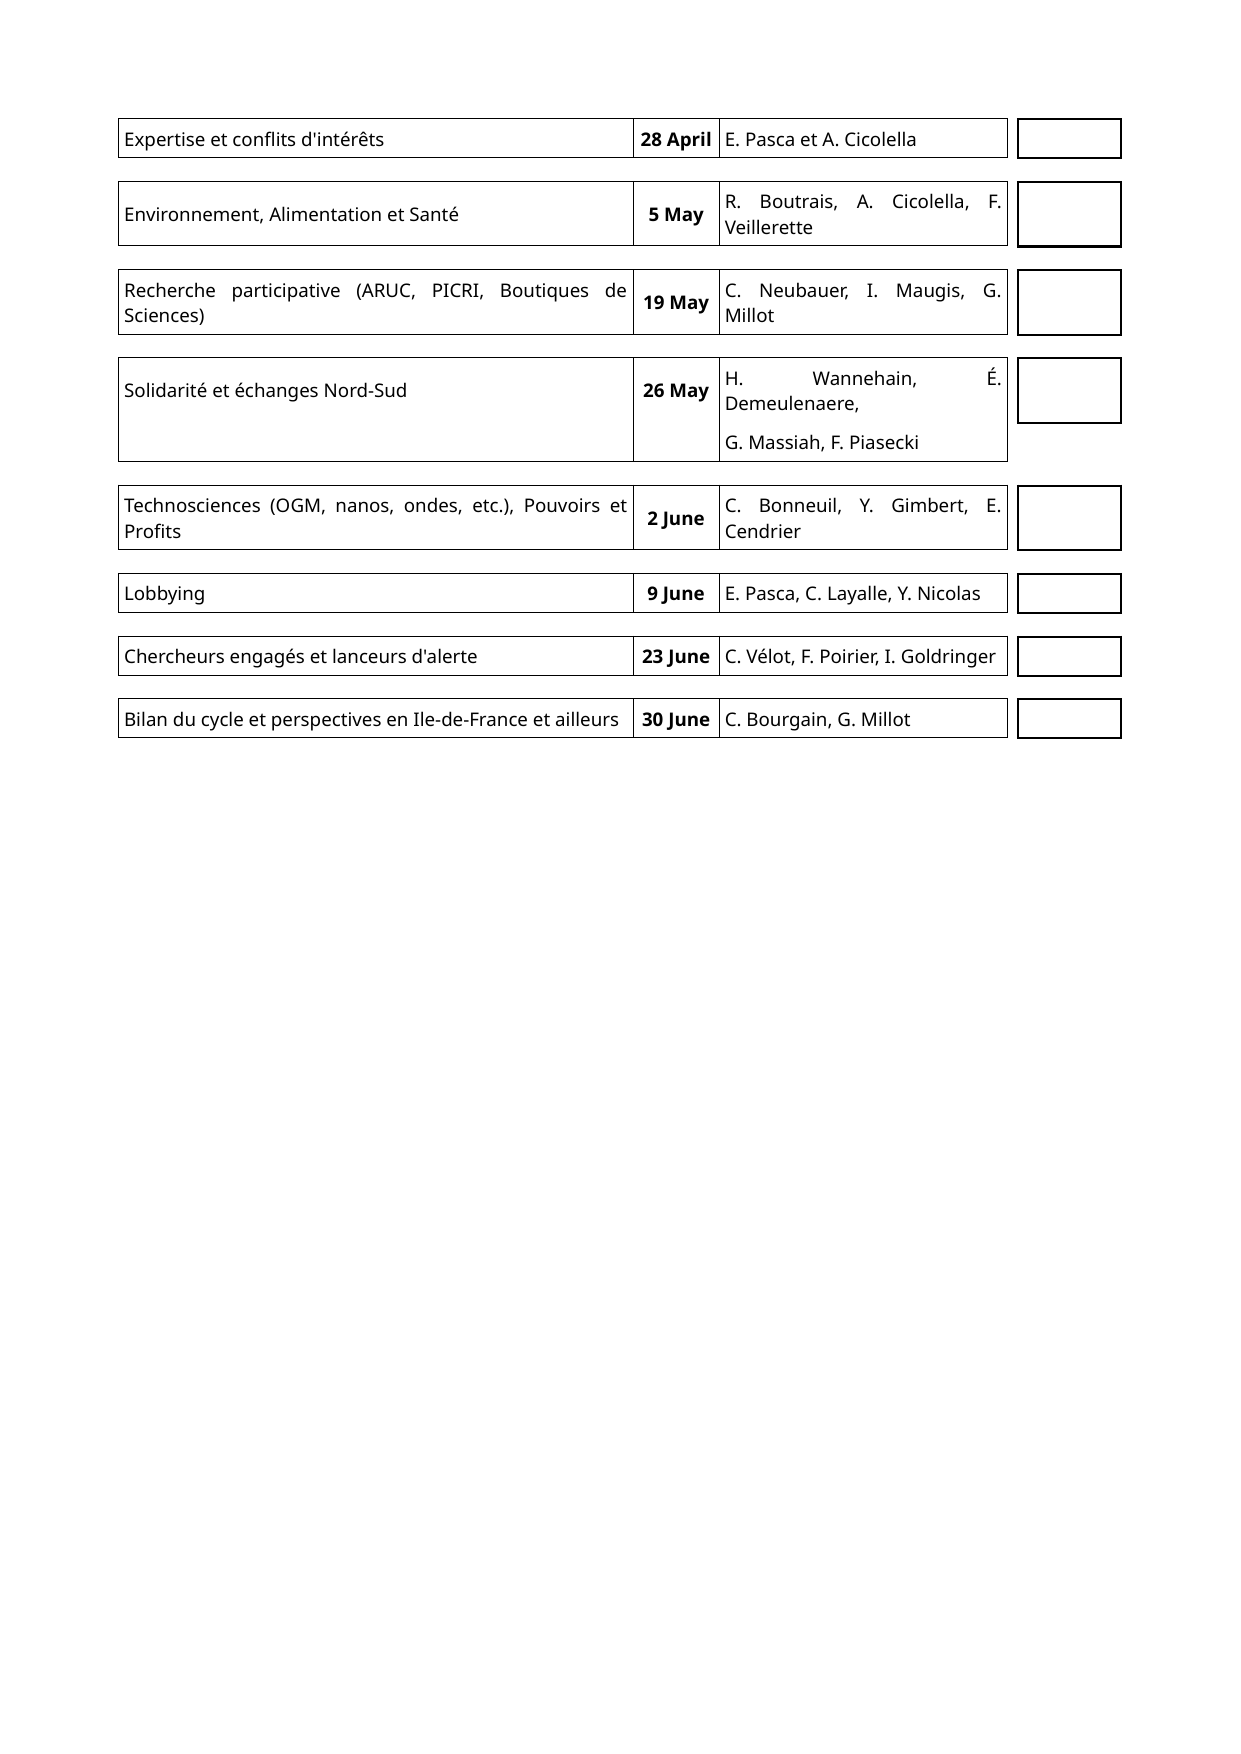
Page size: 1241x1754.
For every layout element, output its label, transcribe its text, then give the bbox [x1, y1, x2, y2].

table_cell [1008, 461, 1018, 484]
table_cell [1019, 700, 1120, 737]
table_cell [719, 462, 1007, 484]
table_cell Solidarité et échanges Nord-Sud [119, 358, 633, 422]
table_cell 9 juin [634, 574, 719, 612]
table_cell Technosciences (OGM, nanos, ondes, etc.), Pouvoirs et Profits [119, 486, 633, 549]
table_cell [1008, 334, 1018, 357]
table_cell C. Bonneuil, Y. Gimbert, E. Cendrier [720, 486, 1007, 549]
table_cell [1008, 157, 1018, 181]
table_cell [118, 335, 633, 357]
table_cell [1019, 120, 1120, 157]
table_cell 2 juin [634, 486, 719, 549]
table_cell [118, 613, 633, 636]
table_cell [1008, 245, 1018, 269]
table_cell [1008, 549, 1018, 573]
table_cell [1008, 422, 1018, 461]
table_cell 23 juin [634, 637, 719, 674]
table_cell [1018, 677, 1121, 698]
table_cell [118, 158, 633, 181]
table_cell [1019, 487, 1120, 549]
table_cell Lobbying [119, 574, 633, 612]
table_cell [1008, 698, 1017, 737]
table_cell Recherche participative (ARUC, PICRI, Boutiques de Sciences) [119, 270, 633, 334]
table_cell C. Bourgain, G. Millot [720, 699, 1007, 737]
table_cell [1008, 485, 1017, 549]
table_cell [633, 335, 719, 357]
table_cell G. Massiah, F. Piasecki [720, 422, 1007, 461]
table_cell [1008, 118, 1017, 157]
table_cell 26 mai [634, 358, 719, 422]
table_cell [1008, 612, 1018, 636]
table_cell [118, 246, 633, 269]
table_cell [118, 462, 633, 484]
table_cell C. Vélot, F. Poirier, I. Goldringer [720, 637, 1007, 674]
table_cell [1008, 573, 1017, 612]
table_cell [1019, 183, 1120, 245]
table_cell [634, 422, 719, 461]
table_cell [1019, 575, 1120, 612]
table_cell [1008, 181, 1017, 245]
table_cell [1018, 551, 1121, 573]
table_cell Bilan du cycle et perspectives en Ile-de-France et ailleurs [119, 699, 633, 737]
table_cell [719, 246, 1007, 269]
table_cell R. Boutrais, A. Cicolella, F. Veillerette [720, 182, 1007, 245]
table_cell [633, 246, 719, 269]
table_cell [633, 550, 719, 573]
table_cell [118, 676, 633, 698]
table_cell [1018, 248, 1121, 269]
table_cell [1019, 271, 1120, 334]
table_cell [633, 613, 719, 636]
table_cell [719, 550, 1007, 573]
table_cell [1018, 424, 1121, 461]
table_cell 30 juin [634, 699, 719, 737]
table_cell [1008, 636, 1017, 674]
table_cell [1008, 675, 1018, 698]
table_cell Chercheurs engagés et lanceurs d'alerte [119, 637, 633, 674]
table_cell E. Pasca et A. Cicolella [720, 119, 1007, 157]
table_cell [633, 158, 719, 181]
table_cell [1019, 359, 1120, 422]
table_cell Expertise et conflits d'intérêts [119, 119, 633, 157]
table_cell [1008, 269, 1017, 334]
table_cell [1018, 614, 1121, 636]
table_cell [719, 613, 1007, 636]
table_cell C. Neubauer, I. Maugis, G. Millot [720, 270, 1007, 334]
table_cell [119, 422, 633, 461]
table_cell 19 mai [634, 270, 719, 334]
table_cell [1008, 357, 1017, 422]
table_cell [719, 158, 1007, 181]
table_cell [719, 676, 1007, 698]
table_cell 28 avril [634, 119, 719, 157]
table_cell [118, 550, 633, 573]
table_cell [633, 676, 719, 698]
table_cell Environnement, Alimentation et Santé [119, 182, 633, 245]
table_cell [1018, 159, 1121, 181]
table_cell [1018, 336, 1121, 357]
table_cell [1019, 638, 1120, 674]
table_cell E. Pasca, C. Layalle, Y. Nicolas [720, 574, 1007, 612]
table_cell H. Wannehain, É. Demeulenaere, [720, 358, 1007, 422]
table_cell [633, 462, 719, 484]
table_cell [719, 335, 1007, 357]
table_cell [1018, 461, 1121, 484]
table_cell 5 mai [634, 182, 719, 245]
